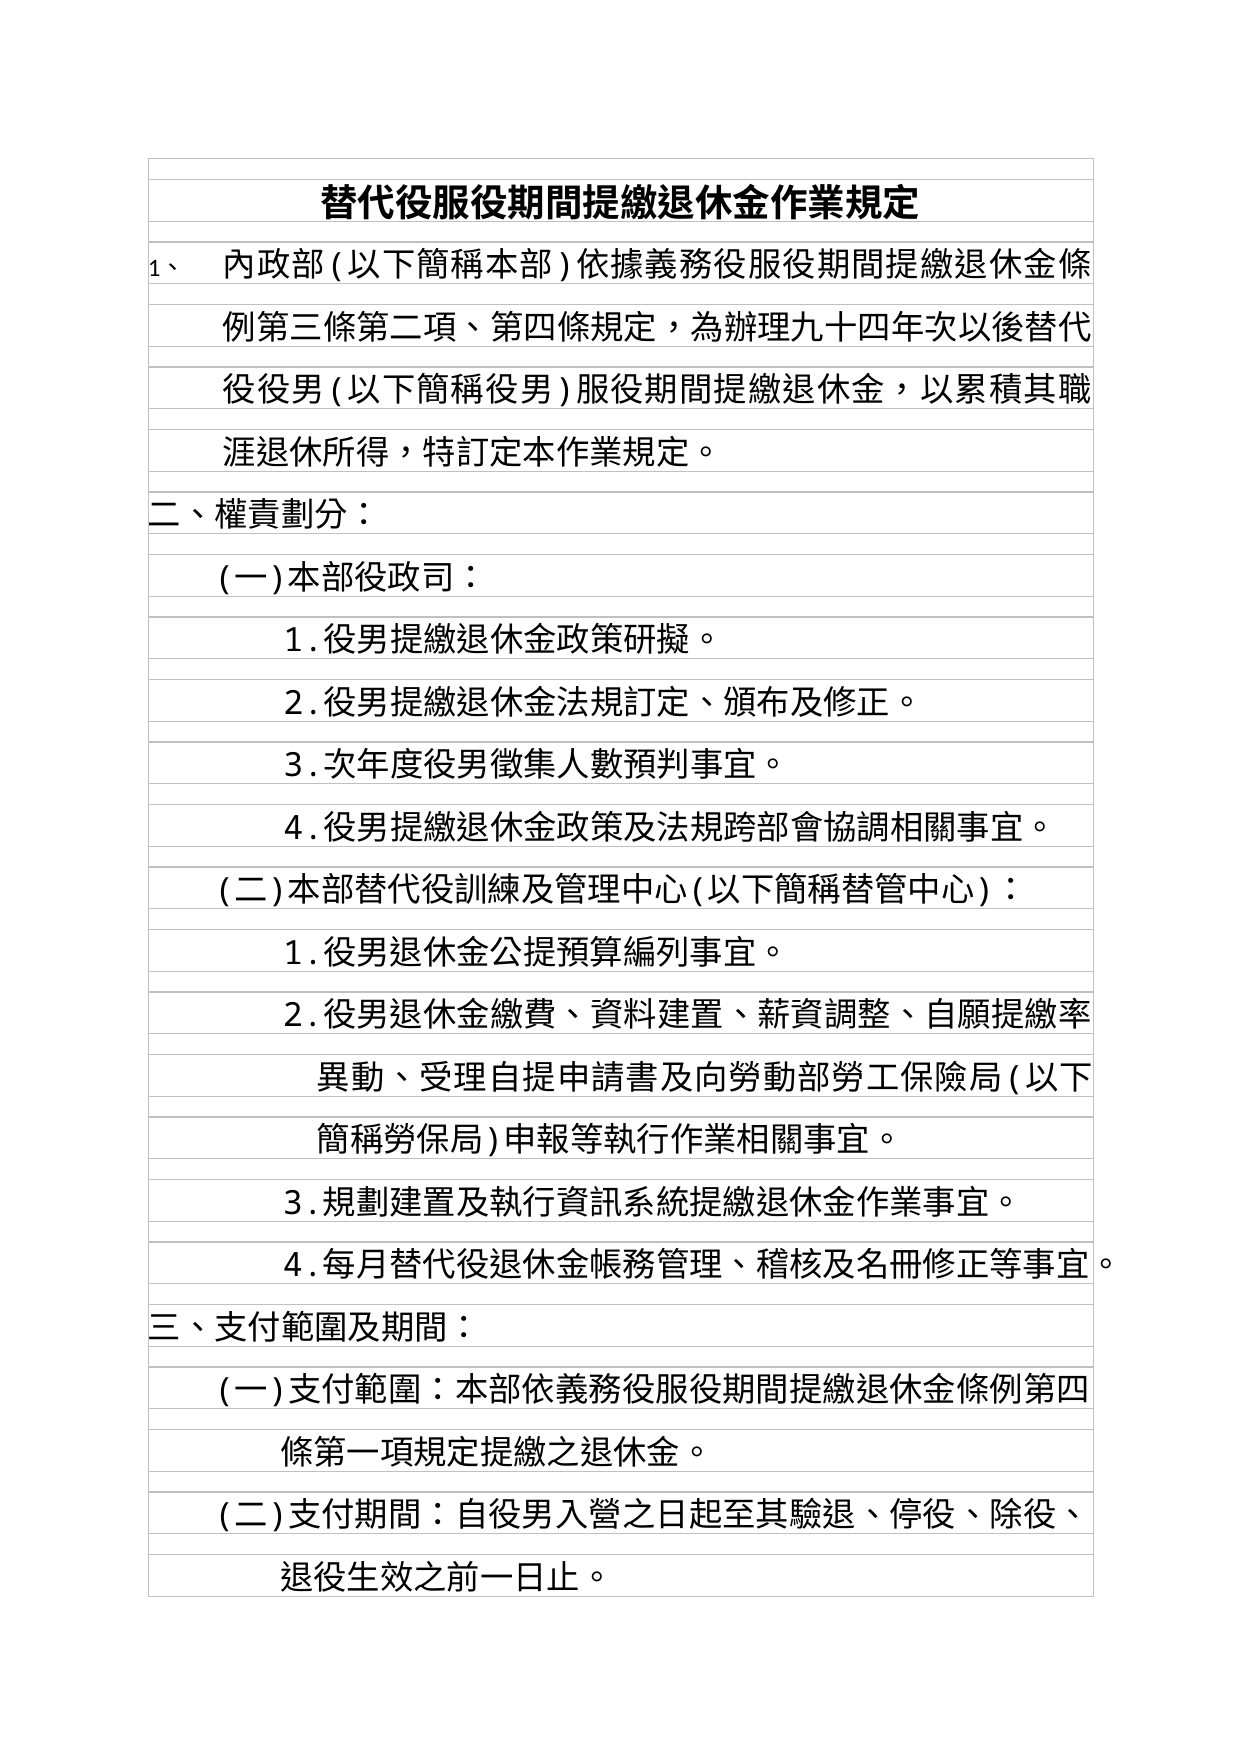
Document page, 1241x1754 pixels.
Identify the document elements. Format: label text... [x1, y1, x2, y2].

list [149, 409, 1093, 429]
text [149, 159, 1093, 179]
text [214, 1534, 1093, 1554]
text [214, 1409, 1093, 1429]
text 退役生效之前一日止。 [214, 1555, 1093, 1596]
text 二、權責劃分： [149, 493, 1093, 533]
text [283, 1034, 1093, 1054]
text 1.役男提繳退休金政策研擬。 [280, 618, 1093, 658]
text [214, 1472, 1093, 1491]
text 4.每月替代役退休金帳務管理、稽核及名冊修正等事宜。 [283, 1243, 1093, 1283]
text (一)支付範圍：本部依義務役服役期間提繳退休金條例第四 [214, 1368, 1093, 1408]
text [149, 472, 1093, 491]
list 內政部(以下簡稱本部)依據義務役服役期間提繳退休金條 [149, 243, 1093, 283]
text [283, 1097, 1093, 1116]
text 4.每月替代役退休金帳務管理、稽核及名冊修正等事宜。 [283, 1222, 1093, 1241]
text [283, 972, 1093, 991]
text (一)本部役政司： [214, 555, 1093, 596]
list [149, 284, 1093, 304]
text [149, 1284, 1093, 1304]
text 1.役男退休金公提預算編列事宜。 [283, 930, 1093, 971]
text [214, 534, 1093, 554]
text [280, 659, 1093, 679]
list 例第三條第二項、第四條規定，為辦理九十四年次以後替代 [149, 305, 1093, 346]
text 3.次年度役男徵集人數預判事宜。 [280, 743, 1093, 783]
text 替代役服役期間提繳退休金作業規定 [149, 180, 1093, 221]
list 涯退休所得，特訂定本作業規定。 [149, 430, 1093, 471]
text 條第一項規定提繳之退休金。 [214, 1430, 1093, 1471]
text [280, 597, 1093, 616]
list [149, 222, 1093, 241]
text [280, 722, 1093, 741]
text [283, 909, 1093, 929]
text [283, 1159, 1093, 1179]
text 4.役男提繳退休金政策及法規跨部會協調相關事宜。 [280, 805, 1093, 846]
list [149, 347, 1093, 366]
text 3.規劃建置及執行資訊系統提繳退休金作業事宜。 [283, 1180, 1093, 1221]
text 異動、受理自提申請書及向勞動部勞工保險局(以下 [283, 1055, 1093, 1096]
text 簡稱勞保局)申報等執行作業相關事宜。 [283, 1118, 1093, 1158]
text [214, 1347, 1093, 1366]
text [214, 847, 1093, 866]
text 2.役男退休金繳費、資料建置、薪資調整、自願提繳率 [283, 993, 1093, 1033]
list 役役男(以下簡稱役男)服役期間提繳退休金，以累積其職 [149, 368, 1093, 408]
text (二)本部替代役訓練及管理中心(以下簡稱替管中心)： [214, 868, 1093, 908]
text 三、支付範圍及期間： [149, 1305, 1093, 1346]
text 2.役男提繳退休金法規訂定、頒布及修正。 [280, 680, 1093, 721]
text [280, 784, 1093, 804]
text (二)支付期間：自役男入營之日起至其驗退、停役、除役、 [214, 1493, 1093, 1533]
